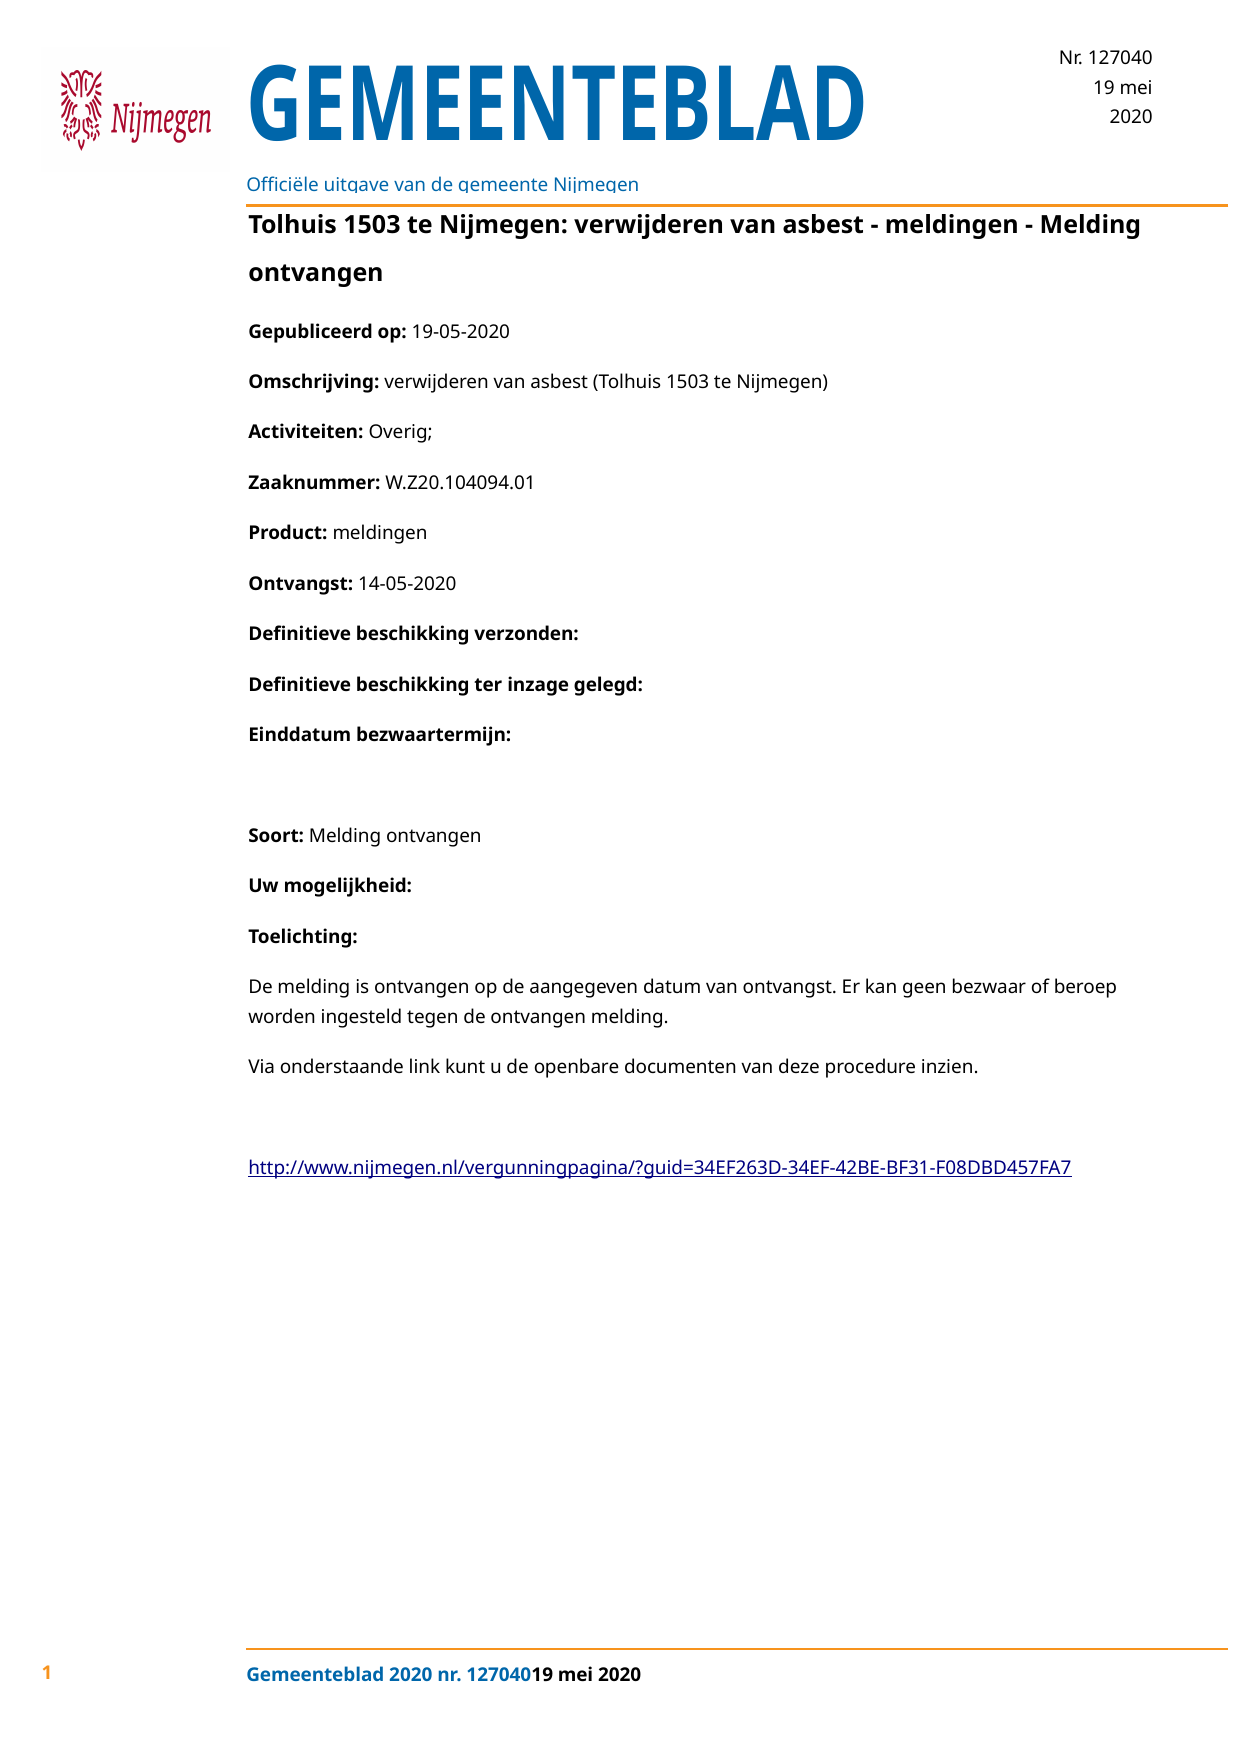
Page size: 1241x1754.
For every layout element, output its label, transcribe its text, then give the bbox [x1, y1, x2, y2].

text Einddatum bezwaartermijn: [248, 721, 1152, 747]
picture [41, 47, 231, 172]
text Uw mogelijkheid: [248, 872, 1152, 898]
text Definitieve beschikking verzonden: [248, 620, 1152, 646]
text Soort: Melding ontvangen [248, 822, 1152, 848]
text Activiteiten: Overig; [248, 419, 1152, 444]
text Tolhuis 1503 te Nijmegen: verwijderen van asbest - meldingen - Melding ontvangen [248, 207, 1152, 288]
text Omschrijving: verwijderen van asbest (Tolhuis 1503 te Nijmegen) [248, 368, 1152, 394]
text Zaaknummer: W.Z20.104094.01 [248, 469, 1152, 495]
text http://www.nijmegen.nl/vergunningpagina/?guid=34EF263D-34EF-42BE-BF31-F08DBD457FA7 [248, 1154, 1152, 1180]
text Ontvangst: 14-05-2020 [248, 570, 1152, 596]
text De melding is ontvangen op de aangegeven datum van ontvangst. Er kan geen bezwaar of beroep worden ingesteld tegen de ontvangen melding. [248, 973, 1152, 1029]
text Via onderstaande link kunt u de openbare documenten van deze procedure inzien. [248, 1053, 1152, 1079]
text Product: meldingen [248, 519, 1152, 545]
text Toelichting: [248, 923, 1152, 949]
text Gepubliceerd op: 19-05-2020 [248, 318, 1152, 344]
text Definitieve beschikking ter inzage gelegd: [248, 671, 1152, 697]
